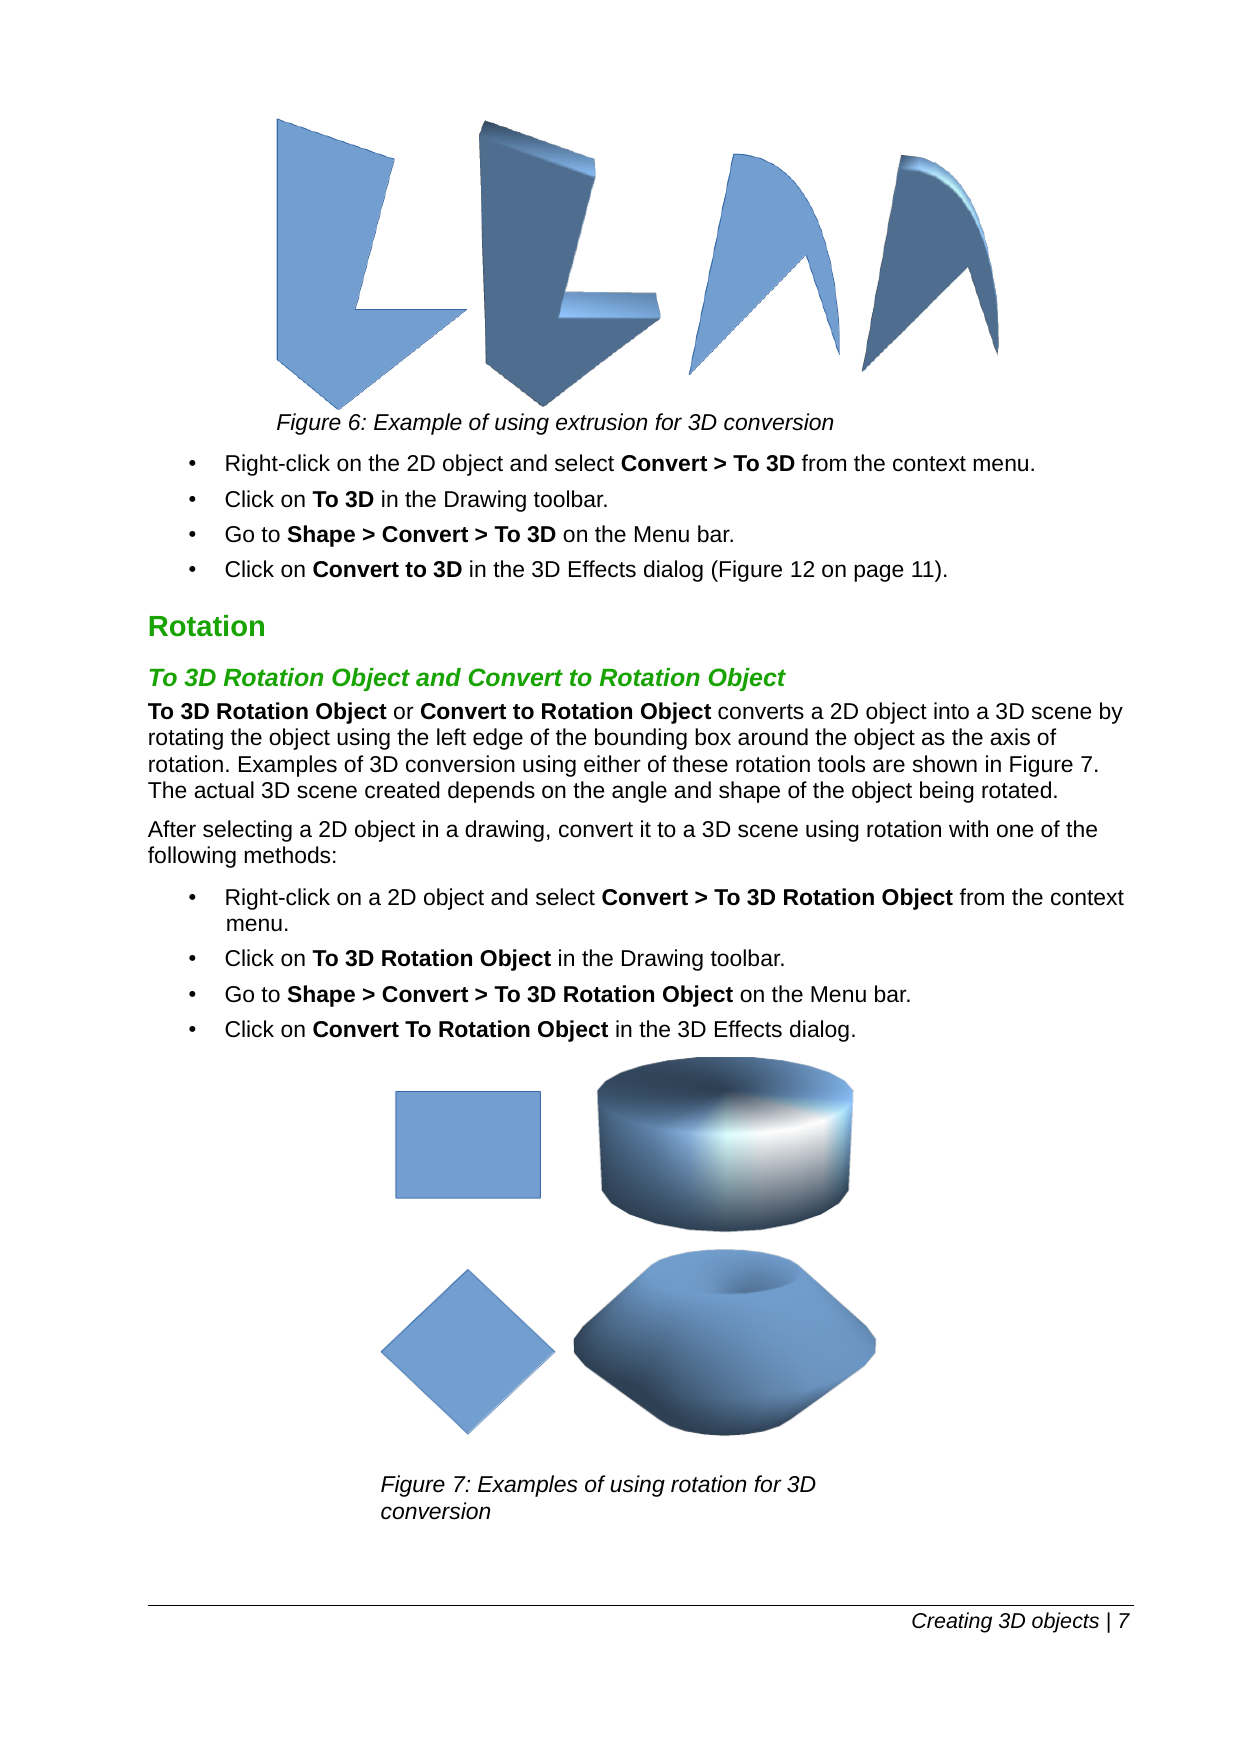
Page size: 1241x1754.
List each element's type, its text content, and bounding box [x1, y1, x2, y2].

list Click on Convert To Rotation Object in the 3D Effects dialog. [185, 1013, 1134, 1045]
list Go to Shape > Convert > To 3D Rotation Object on the Menu bar. [185, 978, 1134, 1007]
text Figure 7: Examples of using rotation for 3D conversion [380, 1472, 901, 1524]
list Click on To 3D Rotation Object in the Drawing toolbar. [185, 942, 1134, 972]
text To 3D Rotation Object or Convert to Rotation Object converts a 2D object into a 3D scene by rotating the object using the left edge of the bounding box around the object as the axis of rotation. Examples of 3D conversion using either of these rotation tools are shown in Figure 7. The actual 3D scene created depends on the angle and shape of the object being rotated. [148, 698, 1134, 803]
list Click on To 3D in the Drawing toolbar. [185, 483, 1134, 512]
text After selecting a 2D object in a drawing, convert it to a 3D scene using rotation with one of the following methods: [148, 816, 1134, 868]
picture [276, 118, 1006, 410]
list Right-click on the 2D object and select Convert > To 3D from the context menu. [185, 447, 1134, 477]
list Right-click on a 2D object and select Convert > To 3D Rotation Object from the context menu. [185, 881, 1134, 937]
subtitle Rotation [148, 609, 1134, 642]
text Figure 6: Example of using extrusion for 3D conversion [276, 410, 1005, 436]
subtitle To 3D Rotation Object and Convert to Rotation Object [148, 663, 1134, 692]
picture [380, 1057, 902, 1472]
list Click on Convert to 3D in the 3D Effects dialog (Figure 12 on page 11). [185, 553, 1134, 585]
list Go to Shape > Convert > To 3D on the Menu bar. [185, 518, 1134, 547]
